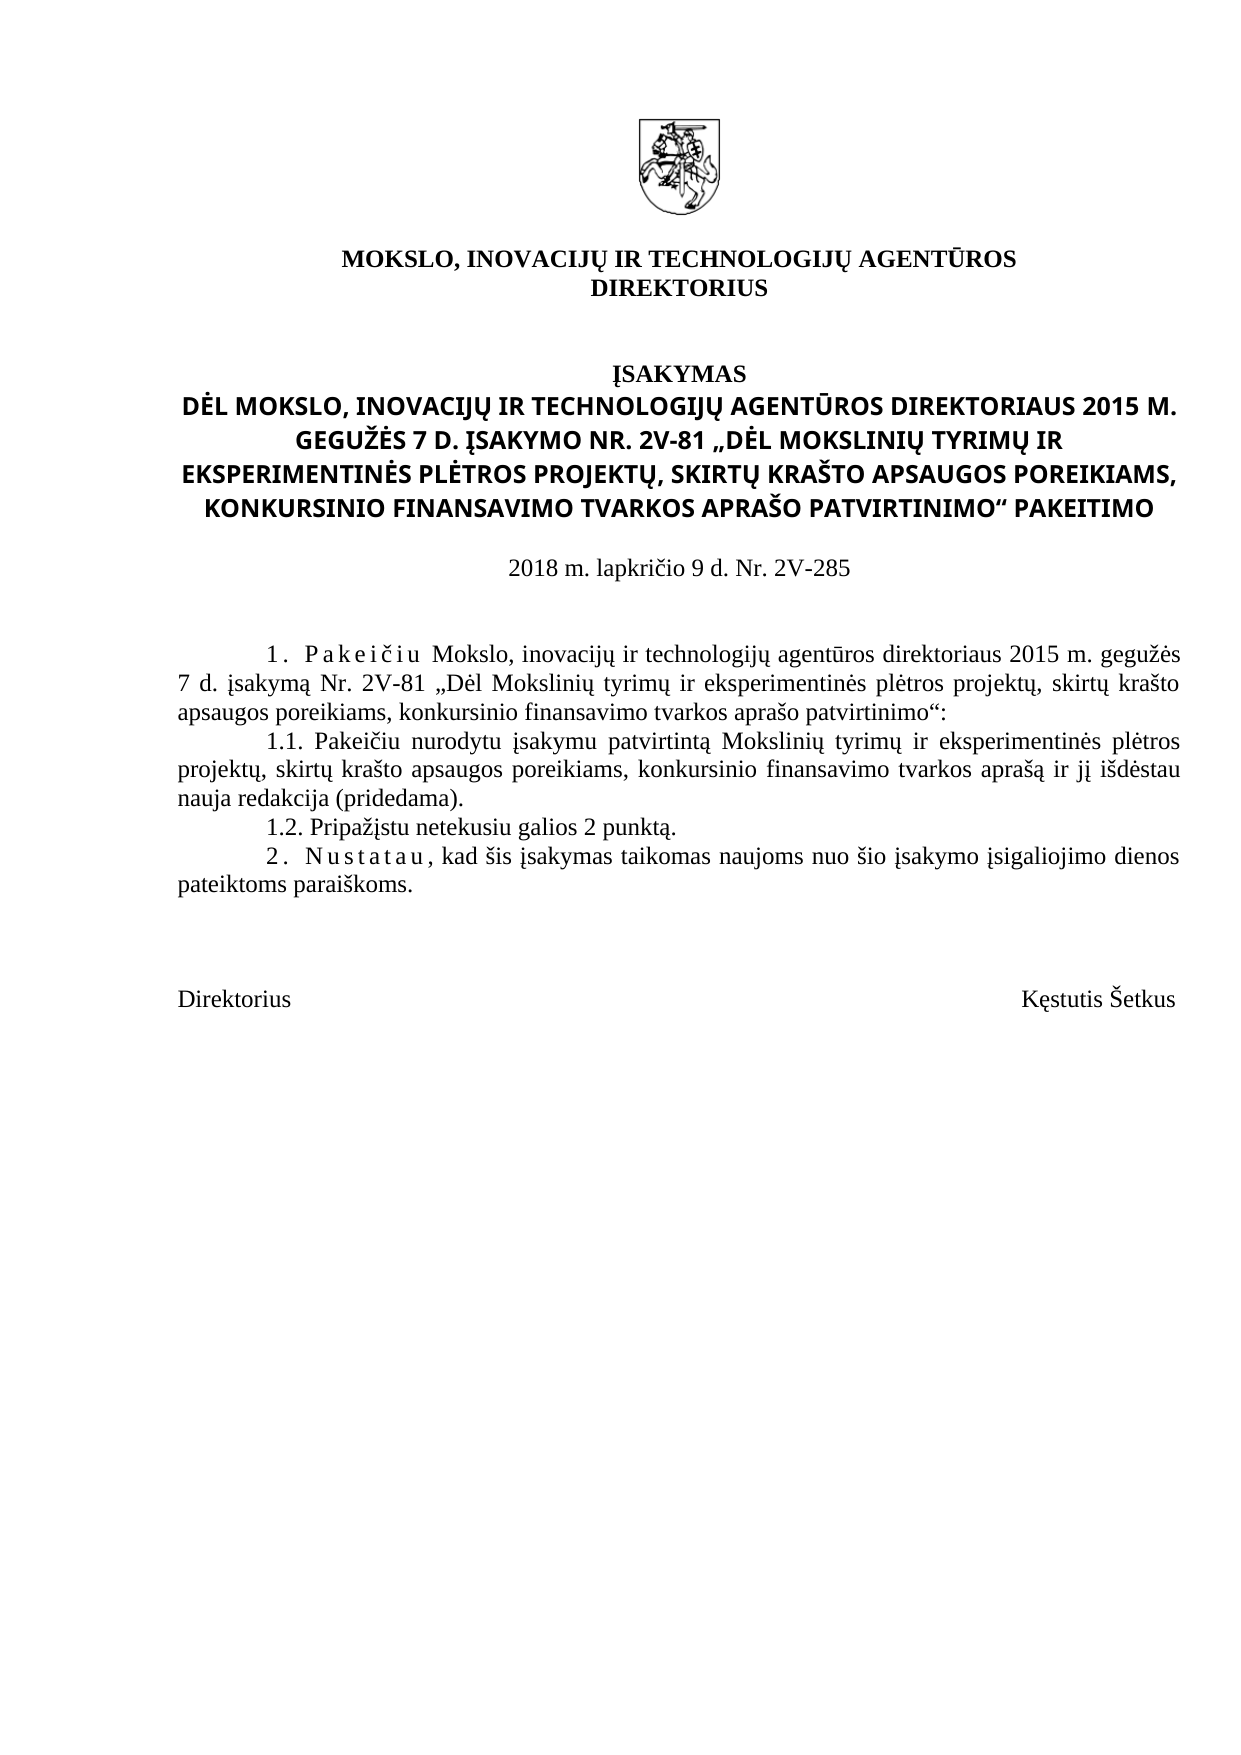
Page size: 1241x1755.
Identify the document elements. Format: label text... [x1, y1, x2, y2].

text DĖL Mokslo, inovacijų ir technologijų agentūros direktoriaus 2015 m. gegužės 7 d. įsakymo Nr. 2V-81 „Dėl mokslinių tyrimų ir eksperimentinės plėtros projektų, skirtų krašto apsaugos poreikiams, konkursinio finansavimo tvarkos aprašo patvirtinimo“ PAKEITIMO [177, 388, 1181, 524]
text Direktorius Kęstutis Šetkus [177, 984, 1181, 1013]
text 1.2. Pripažįstu netekusiu galios 2 punktą. [177, 812, 1181, 841]
text 1. Pakeičiu Mokslo, inovacijų ir technologijų agentūros direktoriaus 2015 m. gegužės 7 d. įsakymą Nr. 2V-81 „Dėl Mokslinių tyrimų ir eksperimentinės plėtros projektų, skirtų krašto apsaugos poreikiams, konkursinio finansavimo tvarkos aprašo patvirtinimo“: [177, 639, 1181, 726]
text ĮSAKYMAS [177, 359, 1181, 388]
text 2018 m. lapkričio 9 d. Nr. 2V-285 [177, 553, 1181, 582]
text 1.1. Pakeičiu nurodytu įsakymu patvirtintą Mokslinių tyrimų ir eksperimentinės plėtros projektų, skirtų krašto apsaugos poreikiams, konkursinio finansavimo tvarkos aprašą ir jį išdėstau nauja redakcija (pridedama). [177, 726, 1181, 812]
text MOKSLO, INOVACIJŲ IR TECHNOLOGIJŲ AGENTŪROS [177, 244, 1181, 273]
text 2. Nustatau, kad šis įsakymas taikomas naujoms nuo šio įsakymo įsigaliojimo dienos pateiktoms paraiškoms. [177, 841, 1181, 898]
text DIREKTORIUS [177, 273, 1181, 302]
